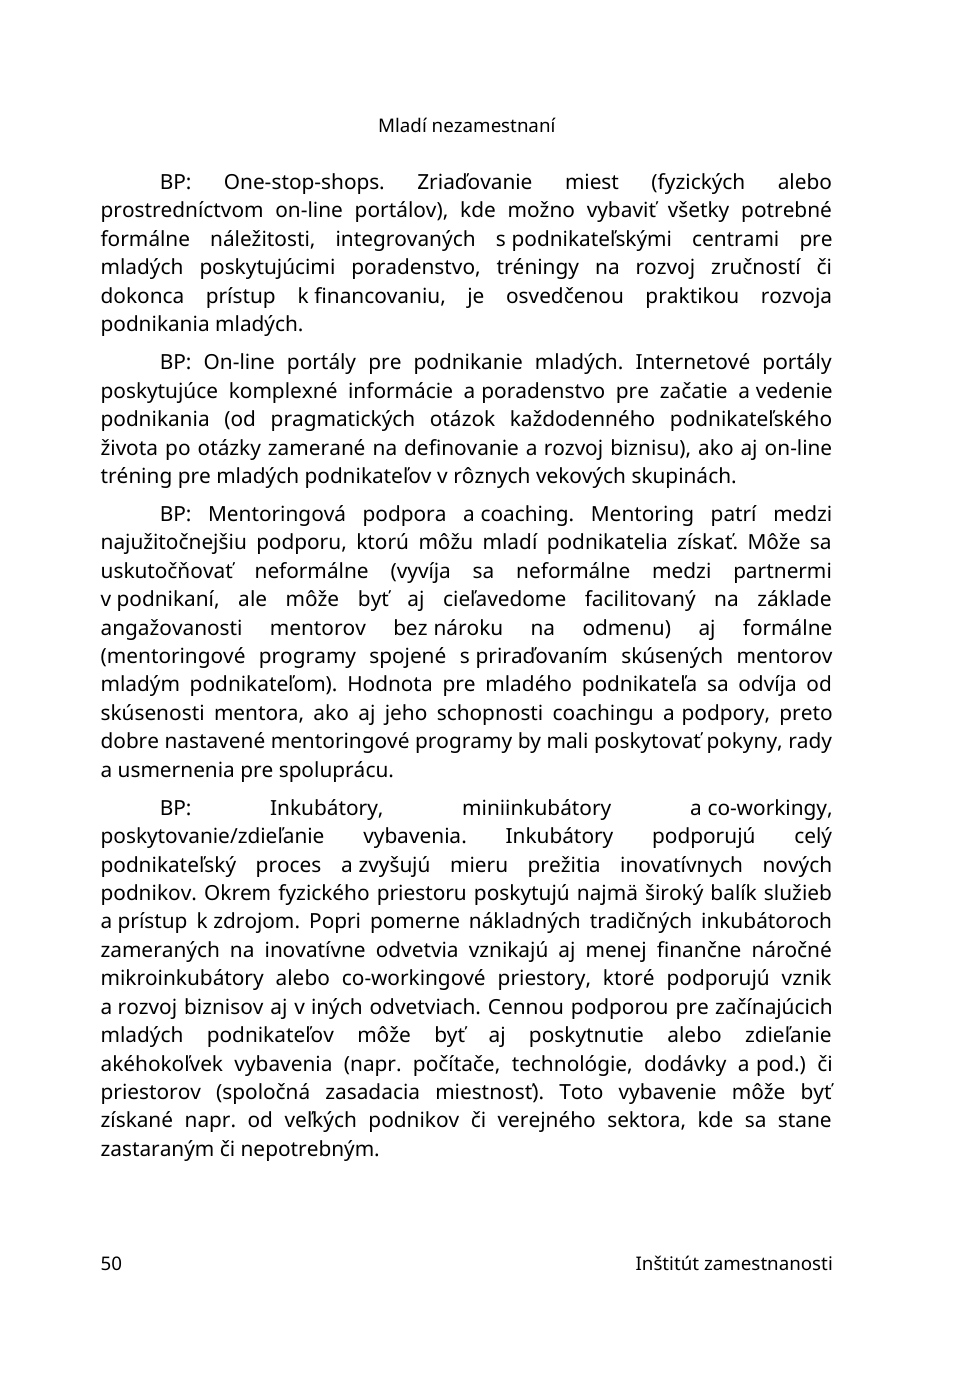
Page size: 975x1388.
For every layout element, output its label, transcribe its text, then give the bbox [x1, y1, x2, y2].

text BP: Inkubátory, miniinkubátory a co-workingy, poskytovanie/zdieľanie vybavenia. Inkubátory podporujú celý podnikateľský proces a zvyšujú mieru prežitia inovatívnych nových podnikov. Okrem fyzického priestoru poskytujú najmä široký balík služieb a prístup k zdrojom. Popri pomerne nákladných tradičných inkubátoroch zameraných na inovatívne odvetvia vznikajú aj menej finančne náročné mikroinkubátory alebo co-workingové priestory, ktoré podporujú vznik a rozvoj biznisov aj v iných odvetviach. Cennou podporou pre začínajúcich mladých podnikateľov môže byť aj poskytnutie alebo zdieľanie akéhokoľvek vybavenia (napr. počítače, technológie, dodávky a pod.) či priestorov (spoločná zasadacia miestnosť). Toto vybavenie môže byť získané napr. od veľkých podnikov či verejného sektora, kde sa stane zastaraným či nepotrebným. [100, 793, 833, 1162]
text BP: One-stop-shops. Zriaďovanie miest (fyzických alebo prostredníctvom on-line portálov), kde možno vybaviť všetky potrebné formálne náležitosti, integrovaných s podnikateľskými centrami pre mladých poskytujúcimi poradenstvo, tréningy na rozvoj zručností či dokonca prístup k financovaniu, je osvedčenou praktikou rozvoja podnikania mladých. [100, 167, 833, 338]
text BP: On-line portály pre podnikanie mladých. Internetové portály poskytujúce komplexné informácie a poradenstvo pre začatie a vedenie podnikania (od pragmatických otázok každodenného podnikateľského života po otázky zamerané na definovanie a rozvoj biznisu), ako aj on-line tréning pre mladých podnikateľov v rôznych vekových skupinách. [100, 347, 833, 489]
text BP: Mentoringová podpora a coaching. Mentoring patrí medzi najužitočnejšiu podporu, ktorú môžu mladí podnikatelia získať. Môže sa uskutočňovať neformálne (vyvíja sa neformálne medzi partnermi v podnikaní, ale môže byť aj cieľavedome facilitovaný na základe angažovanosti mentorov bez nároku na odmenu) aj formálne (mentoringové programy spojené s priraďovaním skúsených mentorov mladým podnikateľom). Hodnota pre mladého podnikateľa sa odvíja od skúsenosti mentora, ako aj jeho schopnosti coachingu a podpory, preto dobre nastavené mentoringové programy by mali poskytovať pokyny, rady a usmernenia pre spoluprácu. [100, 499, 833, 783]
